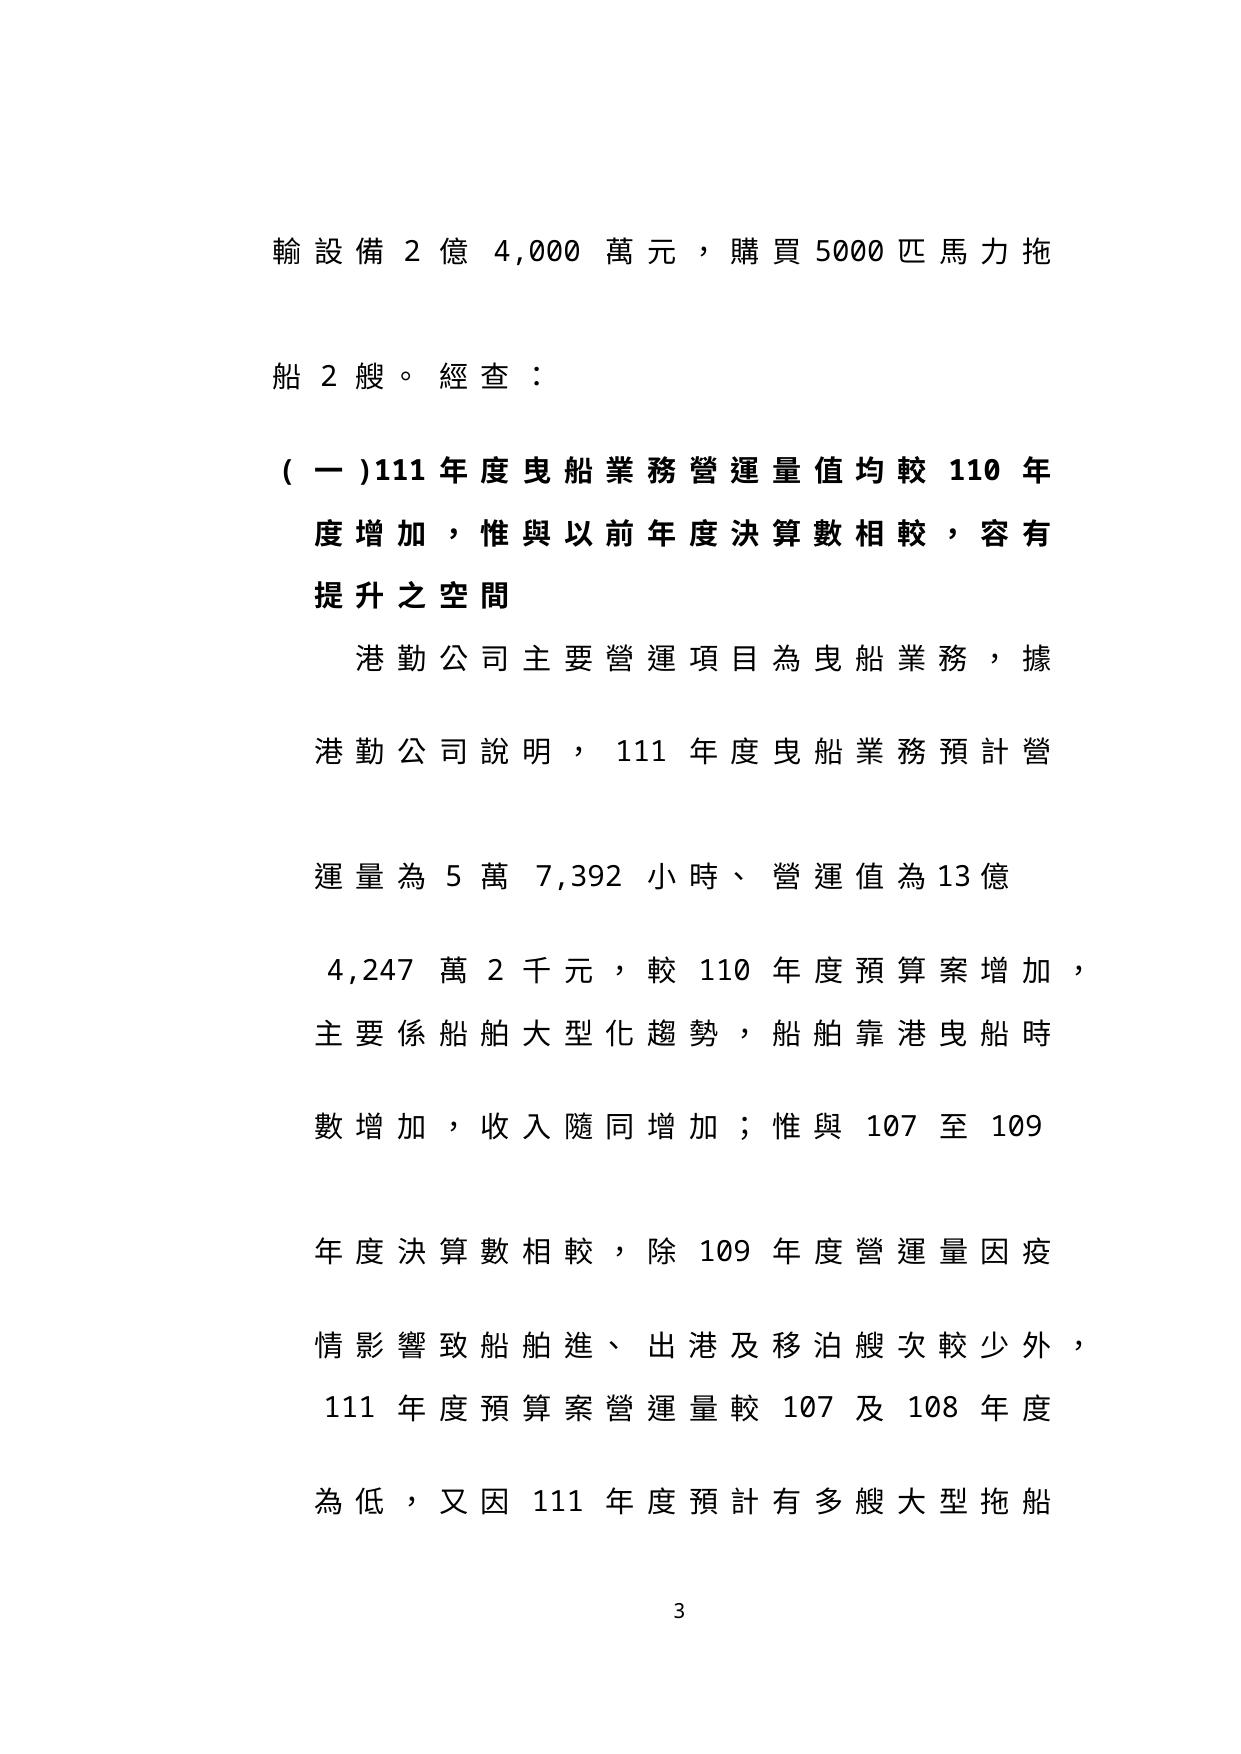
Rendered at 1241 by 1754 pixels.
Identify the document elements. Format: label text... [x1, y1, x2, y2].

text 港勤公司主要營運項目為曳船業務，據港勤公司說明，111年度曳船業務預計營運量為5萬7,392小時、營運值為13億4,247萬2千元，較110年度預算案增加，主要係船舶大型化趨勢，船舶靠港曳船時數增加，收入隨同增加；惟與107至109年度決算數相較，除109年度營運量因疫情影響致船舶進、出港及移泊艘次較少外，111年度預算案營運量較107及108年度為低，又因111年度預計有多艘大型拖船改執行離岸風電外海業務，港內將使用費率較低之中型托船，營運值均較107至109年度為低(詳表1)，容有提升之空間。 [271, 615, 1058, 1552]
text 輸設備2億4,000萬元，購買5000匹馬力拖船2艘。經查： [242, 177, 1058, 427]
text (一)111年度曳船業務營運量值均較110年度增加，惟與以前年度決算數相較，容有提升之空間 [242, 427, 1058, 615]
